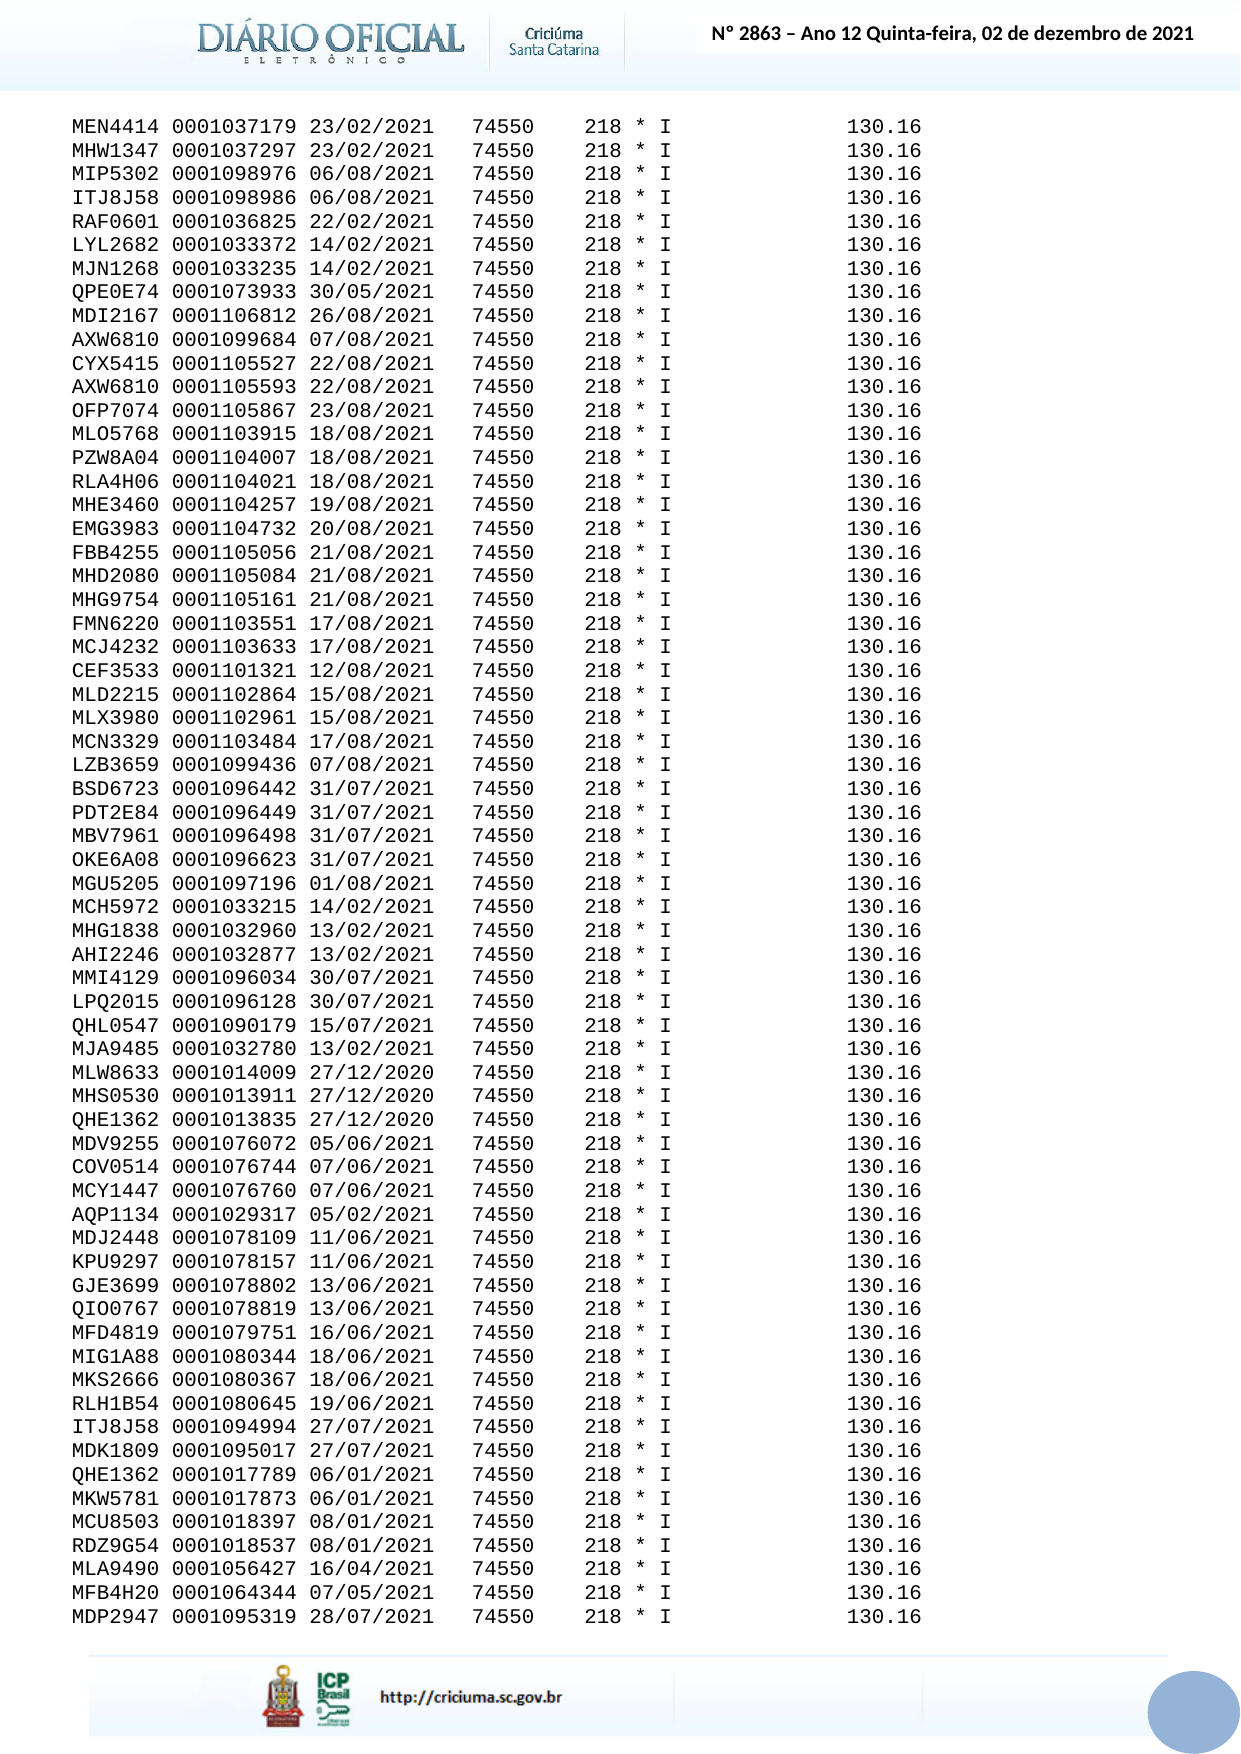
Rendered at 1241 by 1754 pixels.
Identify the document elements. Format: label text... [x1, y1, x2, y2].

text MCJ4232 0001103633 17/08/2021 74550 218 * I 130.16 [59, 636, 1181, 660]
text MLO5768 0001103915 18/08/2021 74550 218 * I 130.16 [59, 423, 1181, 447]
text MKW5781 0001017873 06/01/2021 74550 218 * I 130.16 [59, 1487, 1181, 1511]
text MKS2666 0001080367 18/06/2021 74550 218 * I 130.16 [59, 1369, 1181, 1393]
text PZW8A04 0001104007 18/08/2021 74550 218 * I 130.16 [59, 447, 1181, 471]
text MDK1809 0001095017 27/07/2021 74550 218 * I 130.16 [59, 1440, 1181, 1464]
text MHG9754 0001105161 21/08/2021 74550 218 * I 130.16 [59, 589, 1181, 613]
text QPE0E74 0001073933 30/05/2021 74550 218 * I 130.16 [59, 282, 1181, 305]
text MHS0530 0001013911 27/12/2020 74550 218 * I 130.16 [59, 1086, 1181, 1109]
text PDT2E84 0001096449 31/07/2021 74550 218 * I 130.16 [59, 802, 1181, 825]
text COV0514 0001076744 07/06/2021 74550 218 * I 130.16 [59, 1156, 1181, 1180]
text MBV7961 0001096498 31/07/2021 74550 218 * I 130.16 [59, 825, 1181, 849]
text LPQ2015 0001096128 30/07/2021 74550 218 * I 130.16 [59, 991, 1181, 1014]
text MLA9490 0001056427 16/04/2021 74550 218 * I 130.16 [59, 1558, 1181, 1582]
text MHE3460 0001104257 19/08/2021 74550 218 * I 130.16 [59, 494, 1181, 518]
text MCN3329 0001103484 17/08/2021 74550 218 * I 130.16 [59, 731, 1181, 754]
text AXW6810 0001105593 22/08/2021 74550 218 * I 130.16 [59, 376, 1181, 400]
text QHL0547 0001090179 15/07/2021 74550 218 * I 130.16 [59, 1014, 1181, 1038]
text MLD2215 0001102864 15/08/2021 74550 218 * I 130.16 [59, 683, 1181, 707]
text MHD2080 0001105084 21/08/2021 74550 218 * I 130.16 [59, 565, 1181, 589]
text MFD4819 0001079751 16/06/2021 74550 218 * I 130.16 [59, 1322, 1181, 1346]
text CYX5415 0001105527 22/08/2021 74550 218 * I 130.16 [59, 352, 1181, 376]
text AXW6810 0001099684 07/08/2021 74550 218 * I 130.16 [59, 329, 1181, 352]
text MIP5302 0001098976 06/08/2021 74550 218 * I 130.16 [59, 163, 1181, 187]
text RDZ9G54 0001018537 08/01/2021 74550 218 * I 130.16 [59, 1535, 1181, 1558]
text RLH1B54 0001080645 19/06/2021 74550 218 * I 130.16 [59, 1393, 1181, 1417]
text MDJ2448 0001078109 11/06/2021 74550 218 * I 130.16 [59, 1227, 1181, 1251]
text MFB4H20 0001064344 07/05/2021 74550 218 * I 130.16 [59, 1582, 1181, 1606]
text MGU5205 0001097196 01/08/2021 74550 218 * I 130.16 [59, 873, 1181, 896]
text GJE3699 0001078802 13/06/2021 74550 218 * I 130.16 [59, 1275, 1181, 1298]
text LYL2682 0001033372 14/02/2021 74550 218 * I 130.16 [59, 234, 1181, 258]
text AHI2246 0001032877 13/02/2021 74550 218 * I 130.16 [59, 944, 1181, 967]
text CEF3533 0001101321 12/08/2021 74550 218 * I 130.16 [59, 660, 1181, 683]
text MDI2167 0001106812 26/08/2021 74550 218 * I 130.16 [59, 305, 1181, 329]
text QIO0767 0001078819 13/06/2021 74550 218 * I 130.16 [59, 1298, 1181, 1322]
text RLA4H06 0001104021 18/08/2021 74550 218 * I 130.16 [59, 471, 1181, 494]
text MMI4129 0001096034 30/07/2021 74550 218 * I 130.16 [59, 967, 1181, 991]
text ITJ8J58 0001098986 06/08/2021 74550 218 * I 130.16 [59, 187, 1181, 211]
text QHE1362 0001013835 27/12/2020 74550 218 * I 130.16 [59, 1109, 1181, 1133]
text BSD6723 0001096442 31/07/2021 74550 218 * I 130.16 [59, 778, 1181, 802]
text MLX3980 0001102961 15/08/2021 74550 218 * I 130.16 [59, 707, 1181, 731]
text LZB3659 0001099436 07/08/2021 74550 218 * I 130.16 [59, 754, 1181, 778]
text EMG3983 0001104732 20/08/2021 74550 218 * I 130.16 [59, 518, 1181, 542]
text OFP7074 0001105867 23/08/2021 74550 218 * I 130.16 [59, 400, 1181, 423]
text MHG1838 0001032960 13/02/2021 74550 218 * I 130.16 [59, 920, 1181, 944]
text FMN6220 0001103551 17/08/2021 74550 218 * I 130.16 [59, 613, 1181, 636]
text MCU8503 0001018397 08/01/2021 74550 218 * I 130.16 [59, 1511, 1181, 1535]
text RAF0601 0001036825 22/02/2021 74550 218 * I 130.16 [59, 211, 1181, 234]
text MCH5972 0001033215 14/02/2021 74550 218 * I 130.16 [59, 896, 1181, 920]
text MHW1347 0001037297 23/02/2021 74550 218 * I 130.16 [59, 140, 1181, 163]
text MJA9485 0001032780 13/02/2021 74550 218 * I 130.16 [59, 1038, 1181, 1062]
text MCY1447 0001076760 07/06/2021 74550 218 * I 130.16 [59, 1180, 1181, 1204]
text MJN1268 0001033235 14/02/2021 74550 218 * I 130.16 [59, 258, 1181, 282]
text MDV9255 0001076072 05/06/2021 74550 218 * I 130.16 [59, 1133, 1181, 1156]
text KPU9297 0001078157 11/06/2021 74550 218 * I 130.16 [59, 1251, 1181, 1275]
text QHE1362 0001017789 06/01/2021 74550 218 * I 130.16 [59, 1464, 1181, 1487]
text AQP1134 0001029317 05/02/2021 74550 218 * I 130.16 [59, 1204, 1181, 1227]
text MEN4414 0001037179 23/02/2021 74550 218 * I 130.16 [59, 116, 1181, 140]
text MDP2947 0001095319 28/07/2021 74550 218 * I 130.16 [59, 1606, 1181, 1629]
text FBB4255 0001105056 21/08/2021 74550 218 * I 130.16 [59, 542, 1181, 565]
text ITJ8J58 0001094994 27/07/2021 74550 218 * I 130.16 [59, 1417, 1181, 1440]
text MIG1A88 0001080344 18/06/2021 74550 218 * I 130.16 [59, 1346, 1181, 1369]
text OKE6A08 0001096623 31/07/2021 74550 218 * I 130.16 [59, 849, 1181, 873]
text MLW8633 0001014009 27/12/2020 74550 218 * I 130.16 [59, 1062, 1181, 1086]
